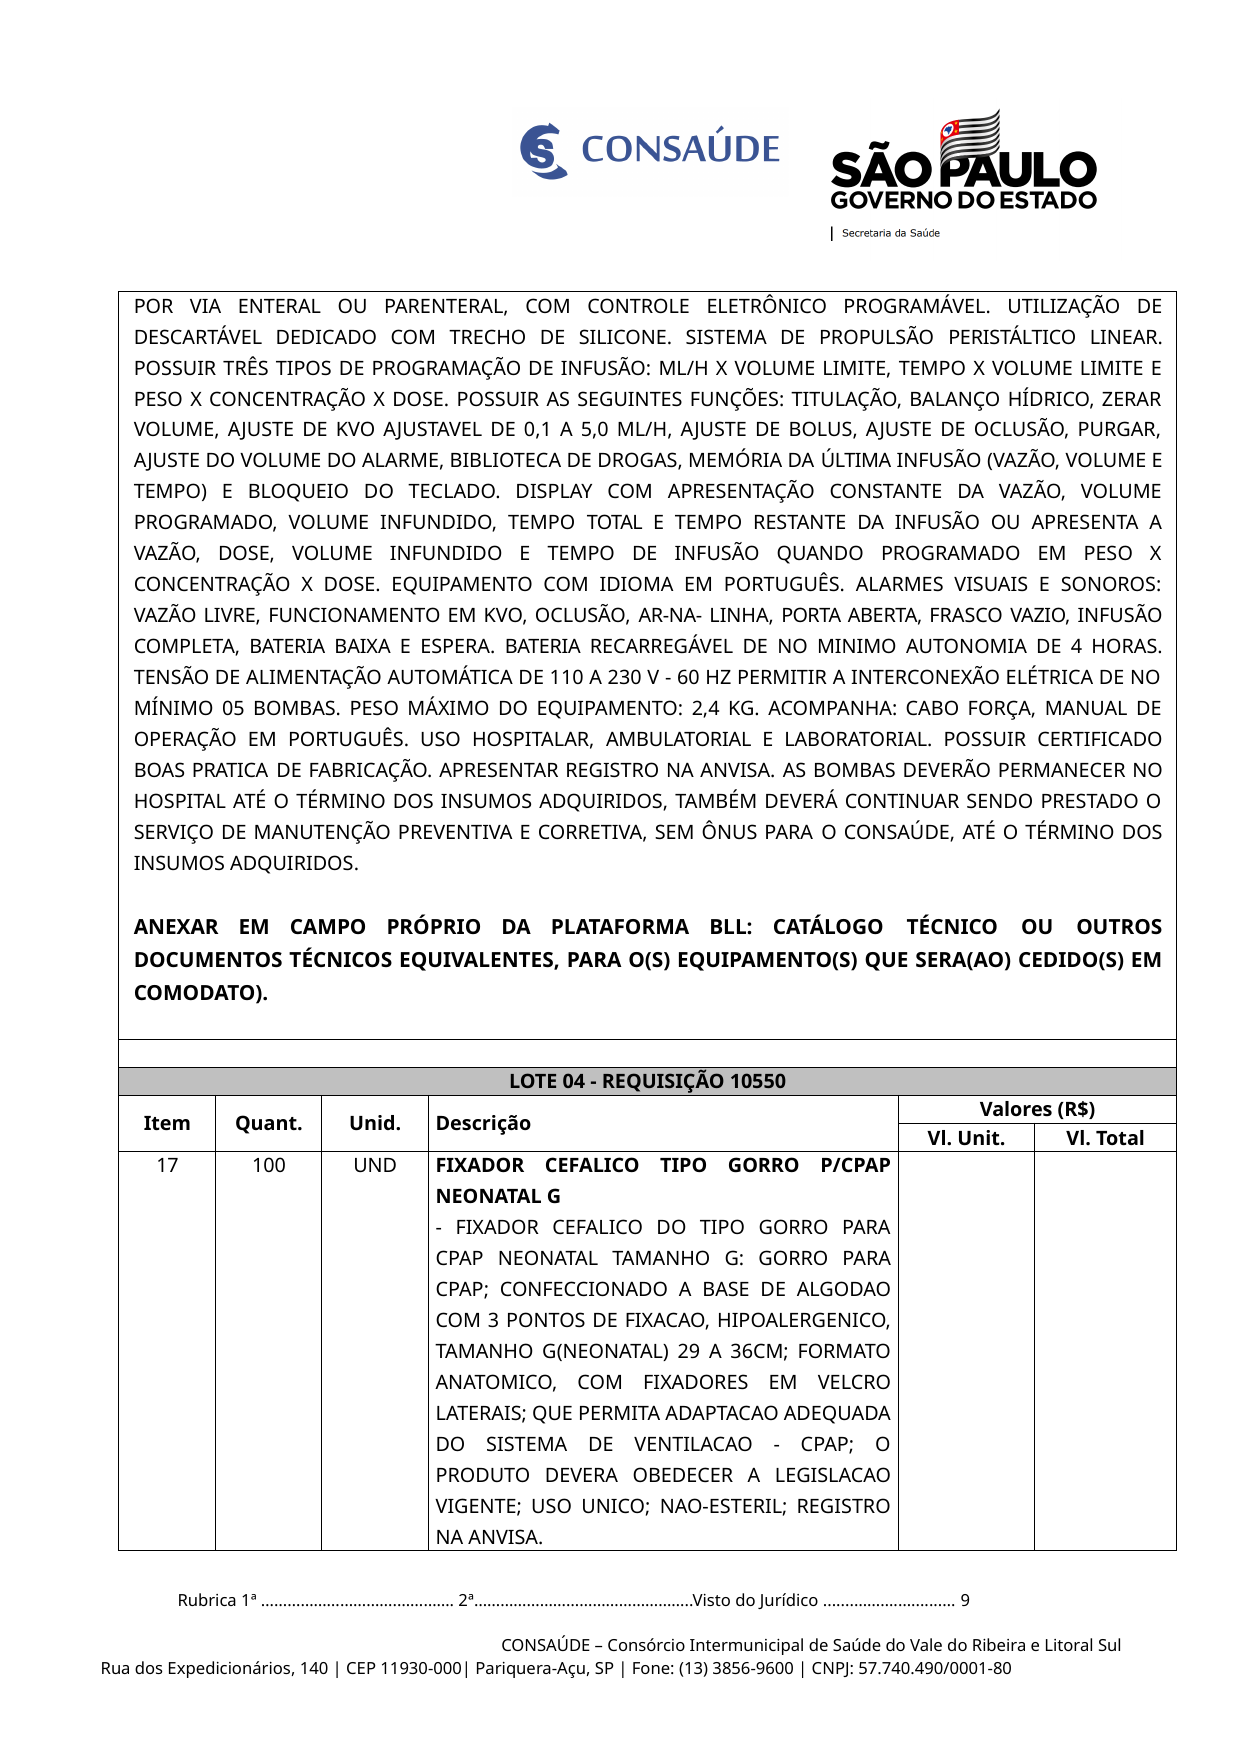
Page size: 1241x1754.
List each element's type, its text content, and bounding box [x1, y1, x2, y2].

table_cell [119, 1040, 1176, 1067]
table_cell FIXADOR CEFALICO TIPO GORRO P/CPAP NEONATAL G - FIXADOR CEFALICO DO TIPO GORRO PARA CPAP NEONATAL TAMANHO G: GORRO PARA CPAP; CONFECCIONADO A BASE DE ALGODAO COM 3 PONTOS DE FIXACAO, HIPOALERGENICO, TAMANHO G(NEONATAL) 29 A 36CM; FORMATO ANATOMICO, COM FIXADORES EM VELCRO LATERAIS; QUE PERMITA ADAPTACAO ADEQUADA DO SISTEMA DE VENTILACAO - CPAP; O PRODUTO DEVERA OBEDECER A LEGISLACAO VIGENTE; USO UNICO; NAO-ESTERIL; REGISTRO NA ANVISA. [429, 1152, 898, 1550]
table_cell UND [322, 1152, 428, 1550]
table_cell 100 [216, 1152, 321, 1550]
table_cell 17 [119, 1152, 215, 1550]
table_cell [1035, 1152, 1176, 1550]
table_cell Item [119, 1096, 215, 1151]
table_cell Valores (R$) [899, 1096, 1176, 1123]
table_cell Vl. Total [1035, 1124, 1176, 1151]
table_cell [899, 1152, 1034, 1550]
table_cell Vl. Unit. [899, 1124, 1034, 1151]
table_cell POR VIA ENTERAL OU PARENTERAL, COM CONTROLE ELETRÔNICO PROGRAMÁVEL. UTILIZAÇÃO DE DESCARTÁVEL DEDICADO COM TRECHO DE SILICONE. SISTEMA DE PROPULSÃO PERISTÁLTICO LINEAR. POSSUIR TRÊS TIPOS DE PROGRAMAÇÃO DE INFUSÃO: ML/H X VOLUME LIMITE, TEMPO X VOLUME LIMITE E PESO X CONCENTRAÇÃO X DOSE. POSSUIR AS SEGUINTES FUNÇÕES: TITULAÇÃO, BALANÇO HÍDRICO, ZERAR VOLUME, AJUSTE DE KVO AJUSTAVEL DE 0,1 A 5,0 ML/H, AJUSTE DE BOLUS, AJUSTE DE OCLUSÃO, PURGAR, AJUSTE DO VOLUME DO ALARME, BIBLIOTECA DE DROGAS, MEMÓRIA DA ÚLTIMA INFUSÃO (VAZÃO, VOLUME E TEMPO) E BLOQUEIO DO TECLADO. DISPLAY COM APRESENTAÇÃO CONSTANTE DA VAZÃO, VOLUME PROGRAMADO, VOLUME INFUNDIDO, TEMPO TOTAL E TEMPO RESTANTE DA INFUSÃO OU APRESENTA A VAZÃO, DOSE, VOLUME INFUNDIDO E TEMPO DE INFUSÃO QUANDO PROGRAMADO EM PESO X CONCENTRAÇÃO X DOSE. EQUIPAMENTO COM IDIOMA EM PORTUGUÊS. ALARMES VISUAIS E SONOROS: VAZÃO LIVRE, FUNCIONAMENTO EM KVO, OCLUSÃO, AR-NA- LINHA, PORTA ABERTA, FRASCO VAZIO, INFUSÃO COMPLETA, BATERIA BAIXA E ESPERA. BATERIA RECARREGÁVEL DE NO MINIMO AUTONOMIA DE 4 HORAS. TENSÃO DE ALIMENTAÇÃO AUTOMÁTICA DE 110 A 230 V - 60 HZ PERMITIR A INTERCONEXÃO ELÉTRICA DE NO MÍNIMO 05 BOMBAS. PESO MÁXIMO DO EQUIPAMENTO: 2,4 KG. ACOMPANHA: CABO FORÇA, MANUAL DE OPERAÇÃO EM PORTUGUÊS. USO HOSPITALAR, AMBULATORIAL E LABORATORIAL. POSSUIR CERTIFICADO BOAS PRATICA DE FABRICAÇÃO. APRESENTAR REGISTRO NA ANVISA. AS BOMBAS DEVERÃO PERMANECER NO HOSPITAL ATÉ O TÉRMINO DOS INSUMOS ADQUIRIDOS, TAMBÉM DEVERÁ CONTINUAR SENDO PRESTADO O SERVIÇO DE MANUTENÇÃO PREVENTIVA E CORRETIVA, SEM ÔNUS PARA O CONSAÚDE, ATÉ O TÉRMINO DOS INSUMOS ADQUIRIDOS. ANEXAR EM CAMPO PRÓPRIO DA PLATAFORMA BLL: CATÁLOGO TÉCNICO OU OUTROS DOCUMENTOS TÉCNICOS EQUIVALENTES, PARA O(S) EQUIPAMENTO(S) QUE SERA(AO) CEDIDO(S) EM COMODATO). [119, 292, 1176, 1039]
picture [512, 107, 789, 197]
table_cell Unid. [322, 1096, 428, 1151]
table_cell Descrição [429, 1096, 898, 1151]
table_cell Quant. [216, 1096, 321, 1151]
picture [808, 98, 1122, 261]
table_cell LOTE 04 - REQUISIÇÃO 10550 [119, 1068, 1176, 1095]
